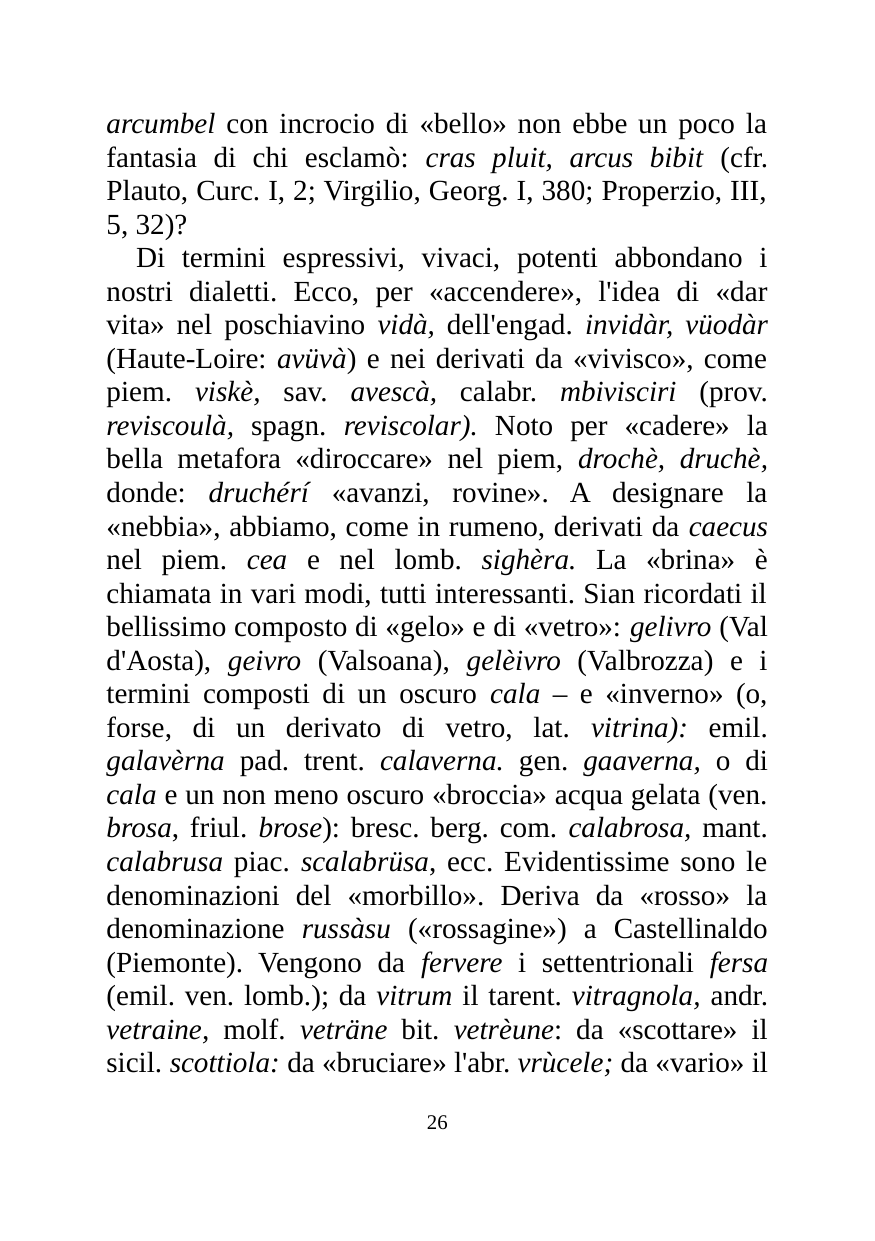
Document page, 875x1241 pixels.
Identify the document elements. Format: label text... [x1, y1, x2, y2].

text Di termini espressivi, vivaci, potenti abbondano i nostri dialetti. Ecco, per «accendere», l'idea di «dar vita» nel poschiavino vidà, dell'engad. invidàr, vüodàr (Haute-Loire: avüvà) e nei derivati da «vivisco», come piem. viskè, sav. avescà, calabr. mbivisciri (prov. reviscoulà, spagn. reviscolar). Noto per «cadere» la bella metafora «diroccare» nel piem, drochè, druchè, donde: druchérí «avanzi, rovine». A designare la «nebbia», abbiamo, come in rumeno, derivati da caecus nel piem. cea e nel lomb. sighèra. La «brina» è chiamata in vari modi, tutti interessanti. Sian ricordati il bellissimo composto di «gelo» e di «vetro»: gelivro (Val d'Aosta), geivro (Valsoana), gelèivro (Valbrozza) e i termini composti di un oscuro cala – e «inverno» (o, forse, di un derivato di vetro, lat. vitrina): emil. galavèrna pad. trent. calaverna. gen. gaaverna, o di cala e un non meno oscuro «broccia» acqua gelata (ven. brosa, friul. brose): bresc. berg. com. calabrosa, mant. calabrusa piac. scalabrüsa, ecc. Evidentissime sono le denominazioni del «morbillo». Deriva da «rosso» la denominazione russàsu («rossagine») a Castellinaldo (Piemonte). Vengono da fervere i settentrionali fersa (emil. ven. lomb.); da vitrum il tarent. vitragnola, andr. vetraine, molf. veträne bit. vetrèune: da «scottare» il sicil. scottiola: da «bruciare» l'abr. vrùcele; da «vario» il [106, 240, 768, 1079]
text arcumbel con incrocio di «bello» non ebbe un poco la fantasia di chi esclamò: cras pluit, arcus bibit (cfr. Plauto, Curc. I, 2; Virgilio, Georg. I, 380; Properzio, III, 5, 32)? [106, 106, 768, 240]
